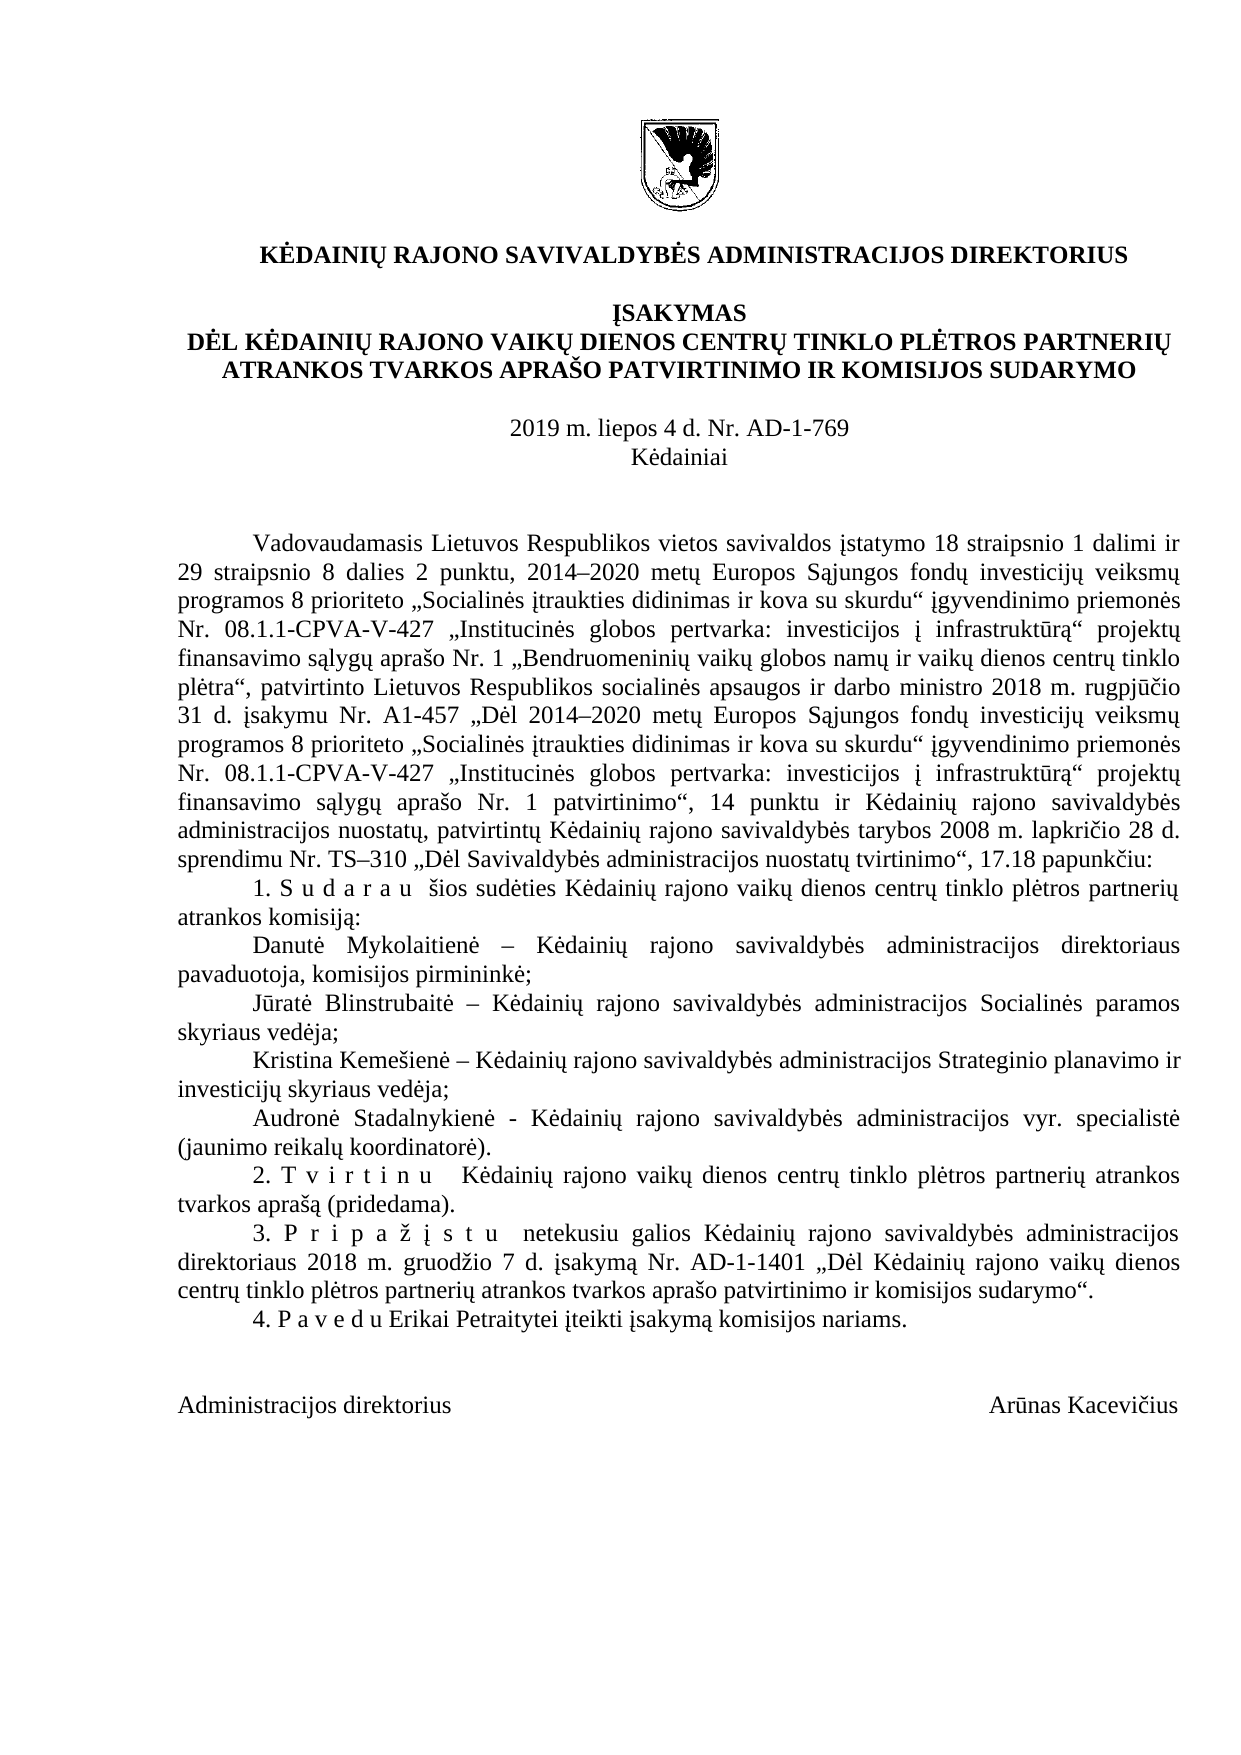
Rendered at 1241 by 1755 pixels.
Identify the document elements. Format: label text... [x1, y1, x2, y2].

text 1. S u d a r a u šios sudėties Kėdainių rajono vaikų dienos centrų tinklo plėtros partnerių atrankos komisiją: [177, 873, 1181, 931]
text Audronė Stadalnykienė - Kėdainių rajono savivaldybės administracijos vyr. specialistė (jaunimo reikalų koordinatorė). [177, 1103, 1181, 1161]
text 3. P r i p a ž į s t u netekusiu galios Kėdainių rajono savivaldybės administracijos direktoriaus 2018 m. gruodžio 7 d. įsakymą Nr. AD-1-1401 „Dėl Kėdainių rajono vaikų dienos centrų tinklo plėtros partnerių atrankos tvarkos aprašo patvirtinimo ir komisijos sudarymo“. [177, 1218, 1181, 1304]
text kėdainių rajono savivaldybėS ADMINISTRACIJOS DIREKTORIUS [177, 241, 1211, 269]
text Kristina Kemešienė – Kėdainių rajono savivaldybės administracijos Strateginio planavimo ir investicijų skyriaus vedėja; [177, 1046, 1181, 1103]
text ĮSAKYMAS [177, 298, 1181, 327]
text Kėdainiai [177, 442, 1181, 471]
text 2. T v i r t i n u Kėdainių rajono vaikų dienos centrų tinklo plėtros partnerių atrankos tvarkos aprašą (pridedama). [177, 1161, 1181, 1218]
text DĖL KĖDAINIŲ RAJONO VAIKŲ DIENOS CENTRŲ TINKLO PLĖTROS PARTNERIŲ ATRANKOS TVARKOS APRAŠO PATVIRTINIMO IR KOMISIJOS SUDARYMO [177, 327, 1181, 384]
text Jūratė Blinstrubaitė – Kėdainių rajono savivaldybės administracijos Socialinės paramos skyriaus vedėja; [177, 988, 1181, 1046]
text Administracijos direktorius Arūnas Kacevičius [177, 1391, 1181, 1419]
text 2019 m. liepos 4 d. Nr. AD-1-769 [177, 413, 1181, 442]
text Vadovaudamasis Lietuvos Respublikos vietos savivaldos įstatymo 18 straipsnio 1 dalimi ir 29 straipsnio 8 dalies 2 punktu, 2014–2020 metų Europos Sąjungos fondų investicijų veiksmų programos 8 prioriteto „Socialinės įtraukties didinimas ir kova su skurdu“ įgyvendinimo priemonės Nr. 08.1.1-CPVA-V-427 „Institucinės globos pertvarka: investicijos į infrastruktūrą“ projektų finansavimo sąlygų aprašo Nr. 1 „Bendruomeninių vaikų globos namų ir vaikų dienos centrų tinklo plėtra“, patvirtinto Lietuvos Respublikos socialinės apsaugos ir darbo ministro 2018 m. rugpjūčio 31 d. įsakymu Nr. A1-457 „Dėl 2014–2020 metų Europos Sąjungos fondų investicijų veiksmų programos 8 prioriteto „Socialinės įtraukties didinimas ir kova su skurdu“ įgyvendinimo priemonės Nr. 08.1.1-CPVA-V-427 „Institucinės globos pertvarka: investicijos į infrastruktūrą“ projektų finansavimo sąlygų aprašo Nr. 1 patvirtinimo“, 14 punktu ir Kėdainių rajono savivaldybės administracijos nuostatų, patvirtintų Kėdainių rajono savivaldybės tarybos 2008 m. lapkričio 28 d. sprendimu Nr. TS–310 „Dėl Savivaldybės administracijos nuostatų tvirtinimo“, 17.18 papunkčiu: [177, 528, 1181, 873]
text Danutė Mykolaitienė – Kėdainių rajono savivaldybės administracijos direktoriaus pavaduotoja, komisijos pirmininkė; [177, 931, 1181, 988]
text 4. P a v e d u Erikai Petraitytei įteikti įsakymą komisijos nariams. [177, 1304, 1181, 1333]
